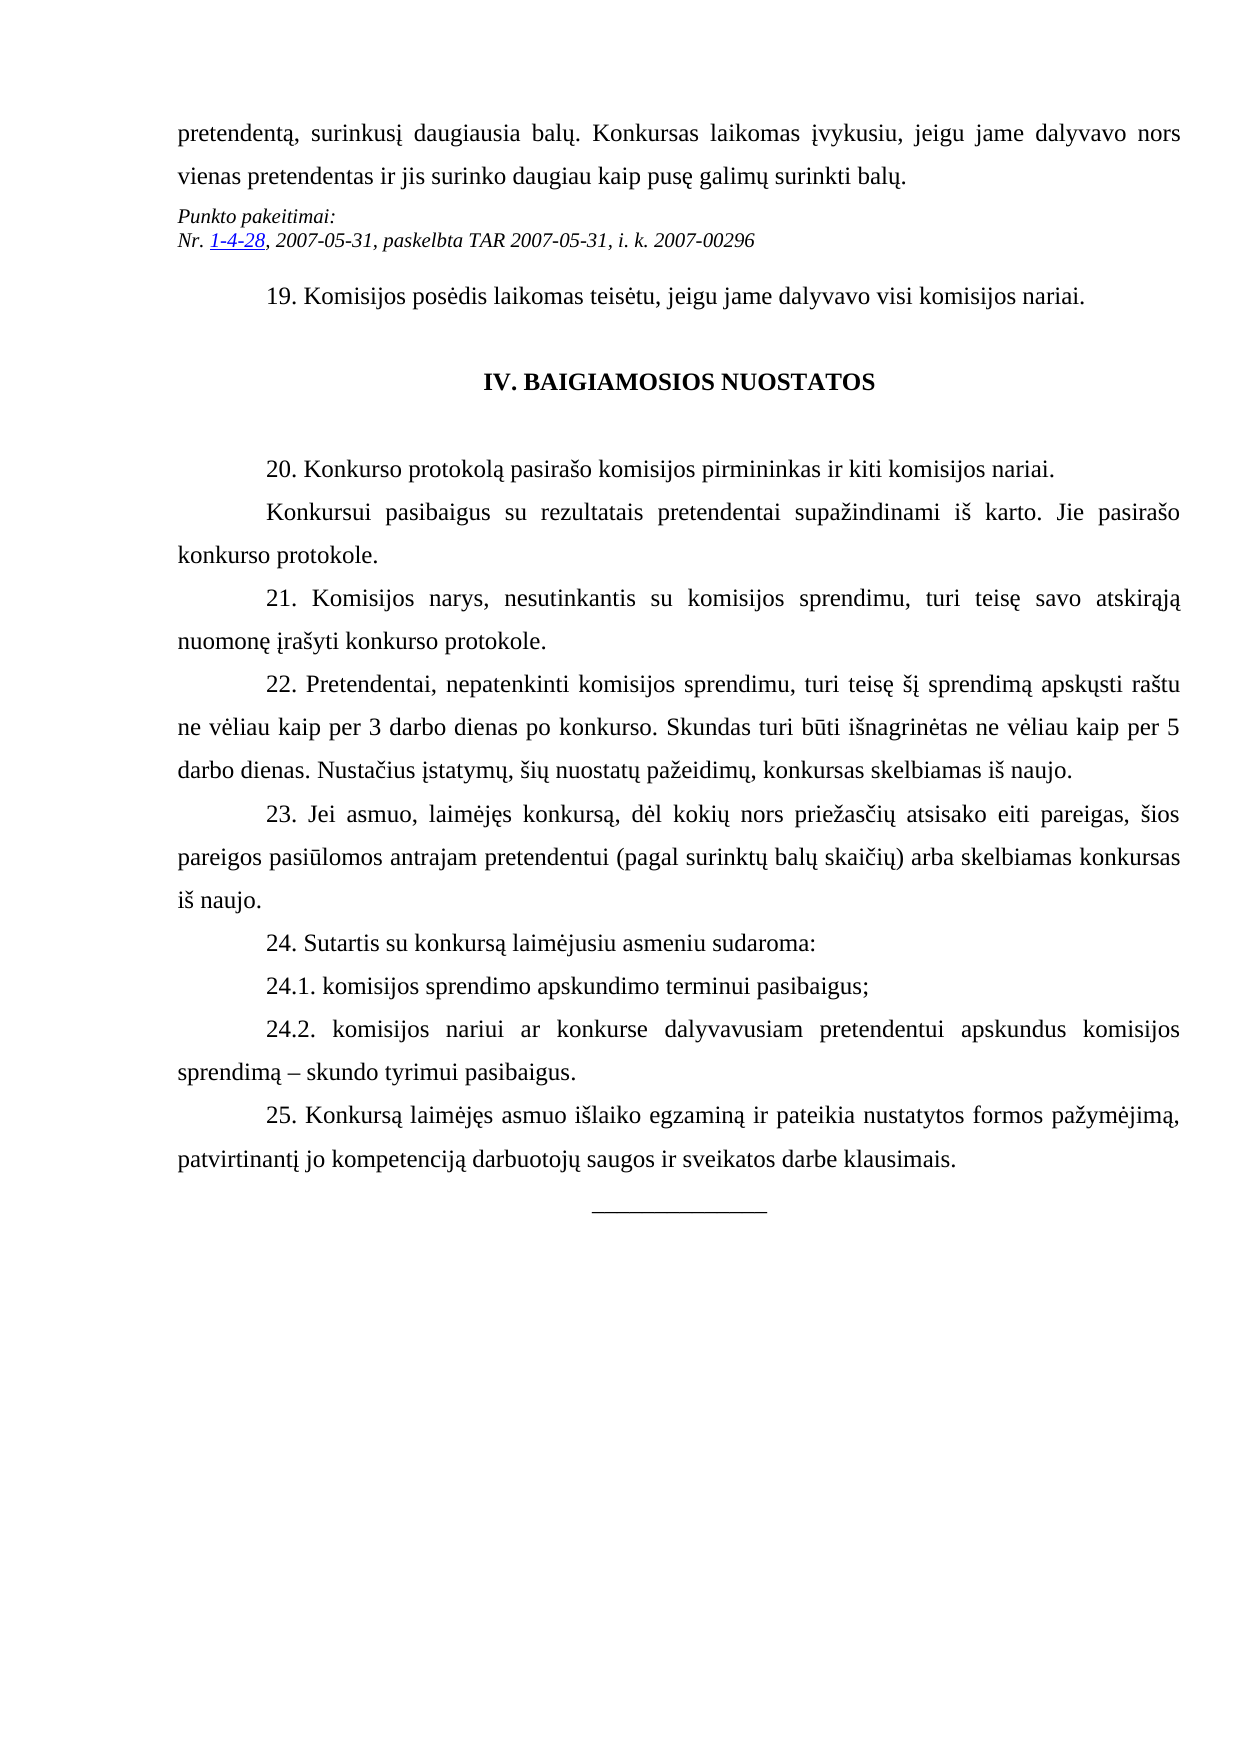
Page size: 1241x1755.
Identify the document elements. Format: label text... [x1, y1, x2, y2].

text 22. Pretendentai, nepatenkinti komisijos sprendimu, turi teisę šį sprendimą apskųsti raštu ne vėliau kaip per 3 darbo dienas po konkurso. Skundas turi būti išnagrinėtas ne vėliau kaip per 5 darbo dienas. Nustačius įstatymų, šių nuostatų pažeidimų, konkursas skelbiamas iš naujo. [177, 669, 1181, 784]
text 19. Komisijos posėdis laikomas teisėtu, jeigu jame dalyvavo visi komisijos nariai. [177, 281, 1181, 310]
text 24. Sutartis su konkursą laimėjusiu asmeniu sudaroma: [177, 928, 1181, 957]
text IV. BAIGIAMOSIOS NUOSTATOS [177, 367, 1181, 396]
text pretendentą, surinkusį daugiausia balų. Konkursas laikomas įvykusiu, jeigu jame dalyvavo nors vienas pretendentas ir jis surinko daugiau kaip pusę galimų surinkti balų. [177, 118, 1181, 190]
text Punkto pakeitimai: [177, 204, 1181, 228]
text Nr. 1-4-28, 2007-05-31, paskelbta TAR 2007-05-31, i. k. 2007-00296 [177, 228, 1181, 252]
text 21. Komisijos narys, nesutinkantis su komisijos sprendimu, turi teisę savo atskirąją nuomonę įrašyti konkurso protokole. [177, 583, 1181, 655]
text 25. Konkursą laimėjęs asmuo išlaiko egzaminą ir pateikia nustatytos formos pažymėjimą, patvirtinantį jo kompetenciją darbuotojų saugos ir sveikatos darbe klausimais. [177, 1101, 1181, 1172]
text 24.1. komisijos sprendimo apskundimo terminui pasibaigus; [177, 971, 1181, 1000]
text 24.2. komisijos nariui ar konkurse dalyvavusiam pretendentui apskundus komisijos sprendimą – skundo tyrimui pasibaigus. [177, 1014, 1181, 1086]
text Konkursui pasibaigus su rezultatais pretendentai supažindinami iš karto. Jie pasirašo konkurso protokole. [177, 497, 1181, 569]
text ______________ [177, 1187, 1181, 1216]
text 23. Jei asmuo, laimėjęs konkursą, dėl kokių nors priežasčių atsisako eiti pareigas, šios pareigos pasiūlomos antrajam pretendentui (pagal surinktų balų skaičių) arba skelbiamas konkursas iš naujo. [177, 799, 1181, 914]
text 20. Konkurso protokolą pasirašo komisijos pirmininkas ir kiti komisijos nariai. [177, 454, 1181, 482]
